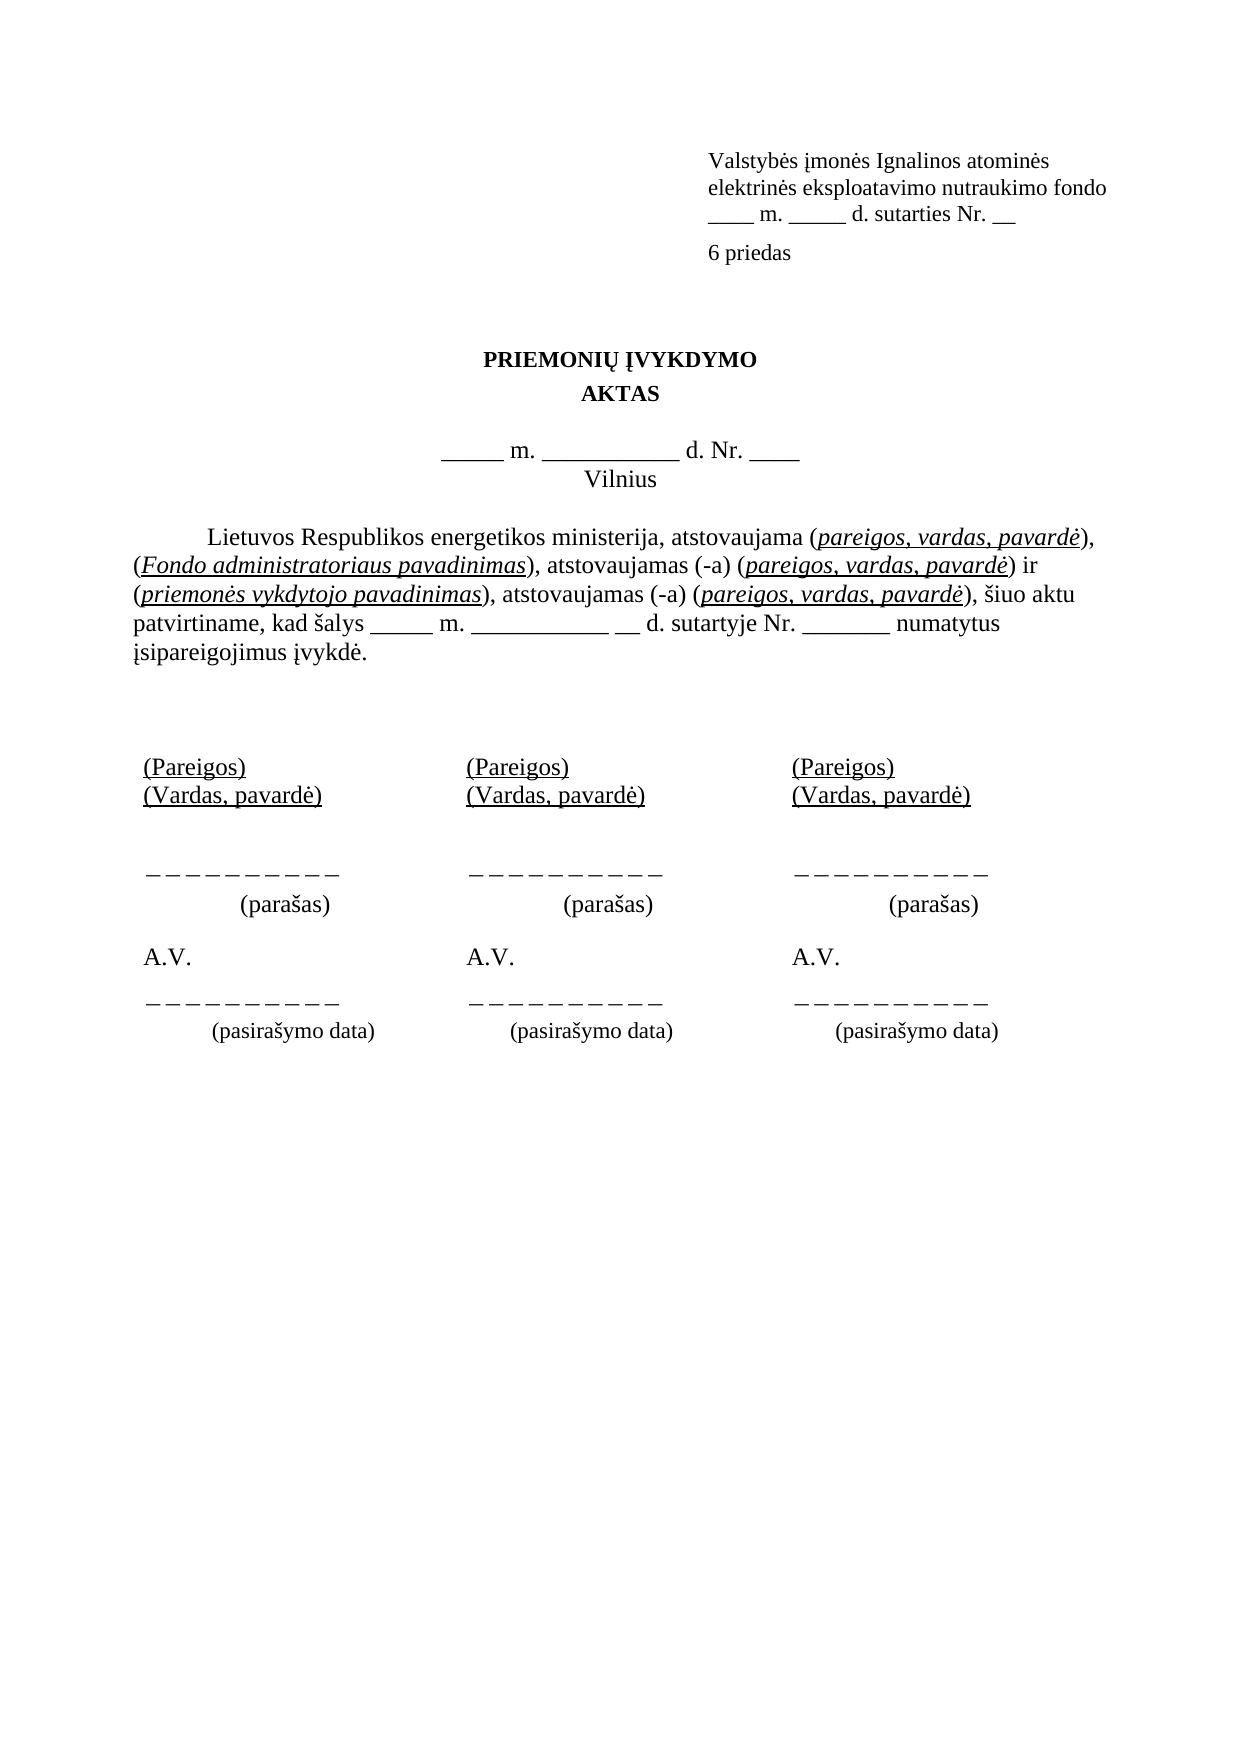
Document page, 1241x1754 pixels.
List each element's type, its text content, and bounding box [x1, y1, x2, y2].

text PRIEMONIŲ ĮVYKDYMO [133, 347, 1107, 373]
table_header (Pareigos) (Vardas, pavardė)  (parašas) A.V.  (pasirašymo data) [780, 752, 1108, 1068]
text Vilnius [133, 464, 1107, 493]
text Lietuvos Respublikos energetikos ministerija, atstovaujama (pareigos, vardas, pavardė), (Fondo administratoriaus pavadinimas), atstovaujamas (-a) (pareigos, vardas, pavardė) ir (priemonės vykdytojo pavadinimas), atstovaujamas (-a) (pareigos, vardas, pavardė), šiuo aktu patvirtiname, kad šalys _____ m. ___________ __ d. sutartyje Nr. _______ numatytus įsipareigojimus įvykdė. [133, 522, 1107, 665]
text 6 priedas [133, 239, 1107, 265]
table_header (Pareigos) (Vardas, pavardė)  (parašas) A.V.  (pasirašymo data) [455, 752, 780, 1068]
text AKTAS [133, 380, 1107, 407]
text _____ m. ___________ d. Nr. ____ [133, 435, 1107, 464]
text Valstybės įmonės Ignalinos atominės elektrinės eksploatavimo nutraukimo fondo ____ m. _____ d. sutarties Nr. __ [708, 148, 1107, 227]
table_header (Pareigos) (Vardas, pavardė)  (parašas) A.V.  (pasirašymo data) [132, 752, 455, 1068]
